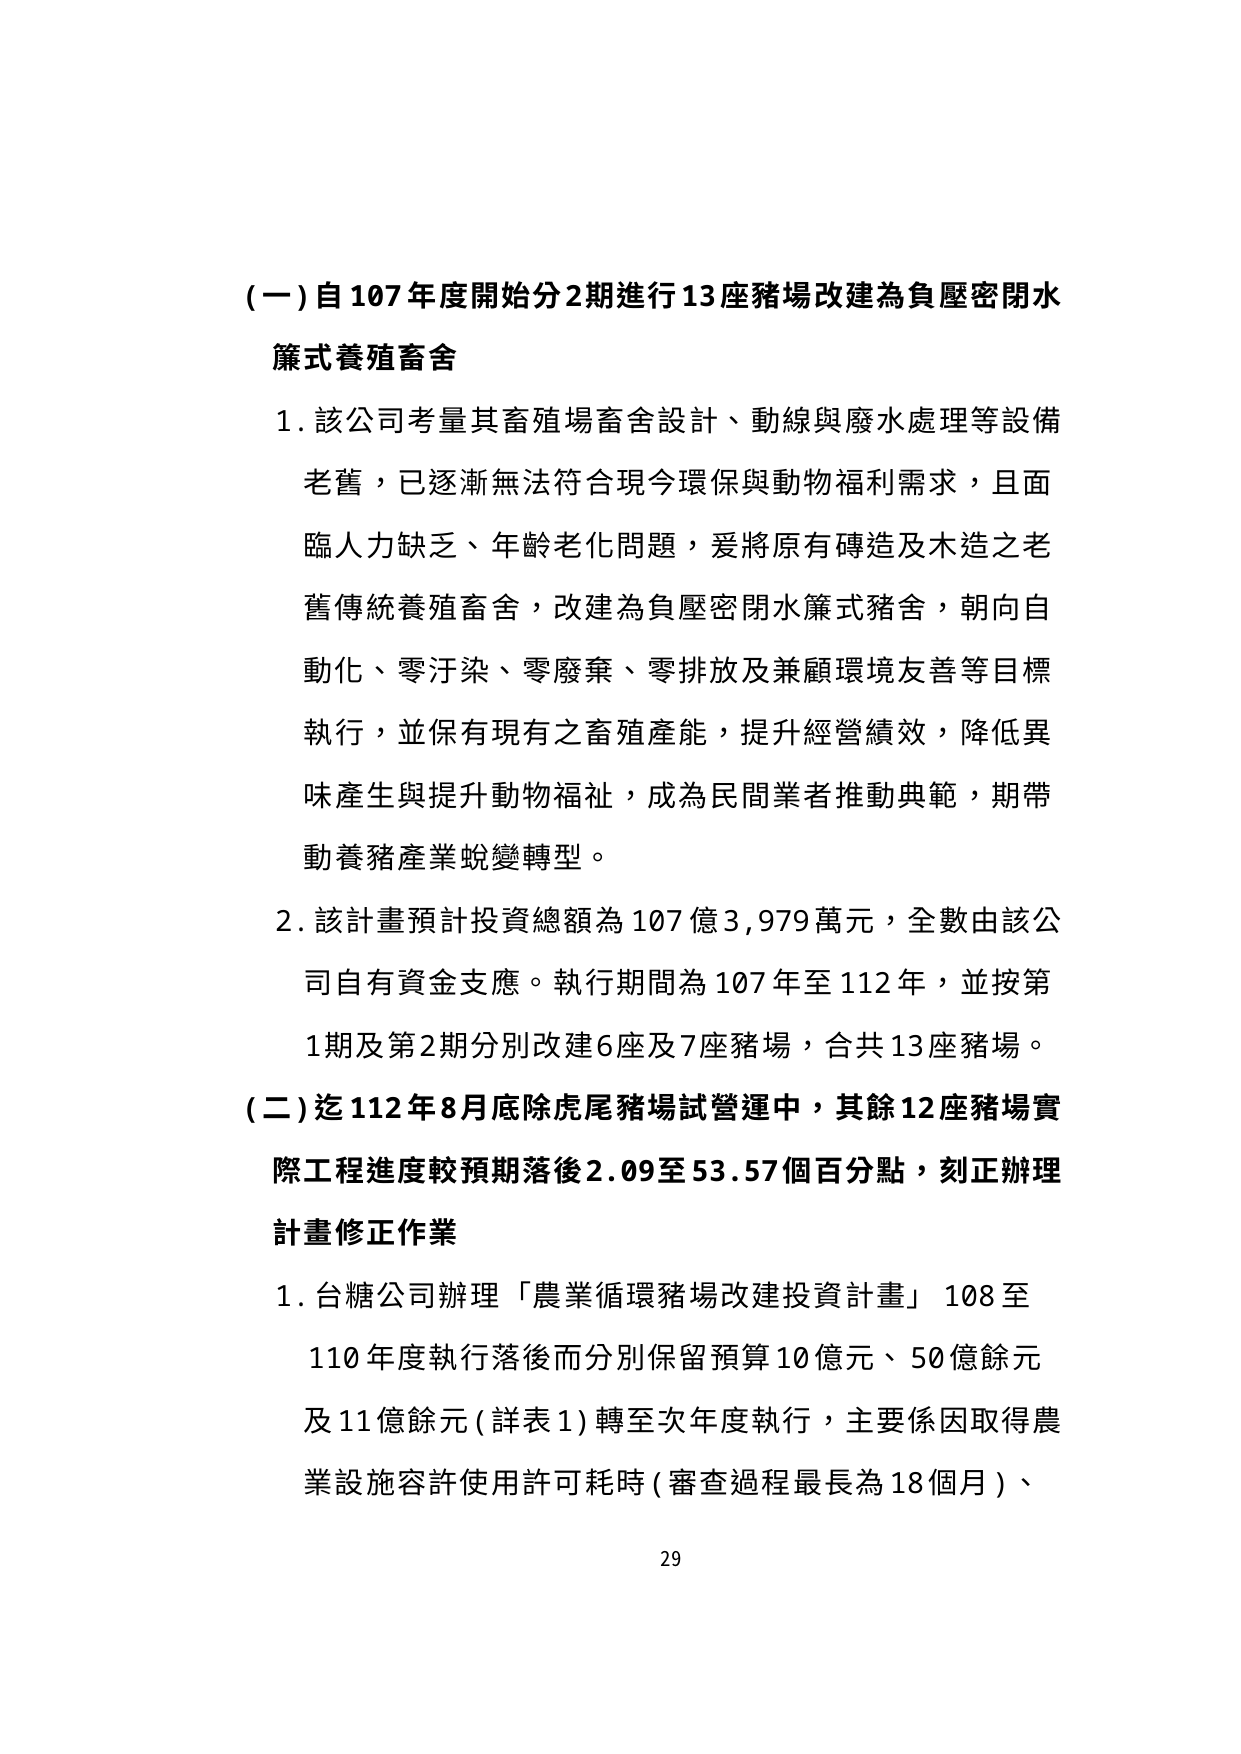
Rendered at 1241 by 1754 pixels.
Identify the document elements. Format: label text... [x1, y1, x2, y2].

text (二)迄112年8月底除虎尾豬場試營運中，其餘12座豬場實際工程進度較預期落後2.09至53.57個百分點，刻正辦理計畫修正作業 [236, 1064, 1063, 1252]
text 2.該計畫預計投資總額為107億3,979萬元，全數由該公司自有資金支應。執行期間為107年至112年，並按第1期及第2期分別改建6座及7座豬場，合共13座豬場。 [266, 877, 1063, 1064]
text (一)自107年度開始分2期進行13座豬場改建為負壓密閉水簾式養殖畜舍 [236, 252, 1063, 377]
text 1.該公司考量其畜殖場畜舍設計、動線與廢水處理等設備老舊，已逐漸無法符合現今環保與動物福利需求，且面臨人力缺乏、年齡老化問題，爰將原有磚造及木造之老舊傳統養殖畜舍，改建為負壓密閉水簾式豬舍，朝向自動化、零汙染、零廢棄、零排放及兼顧環境友善等目標執行，並保有現有之畜殖產能，提升經營績效，降低異味產生與提升動物福祉，成為民間業者推動典範，期帶動養豬產業蛻變轉型。 [266, 377, 1063, 877]
text 1.台糖公司辦理「農業循環豬場改建投資計畫」108至110年度執行落後而分別保留預算10億元、50億餘元及11億餘元(詳表1)轉至次年度執行，主要係因取得農業設施容許使用許可耗時(審查過程最長為18個月)、 [266, 1252, 1063, 1502]
